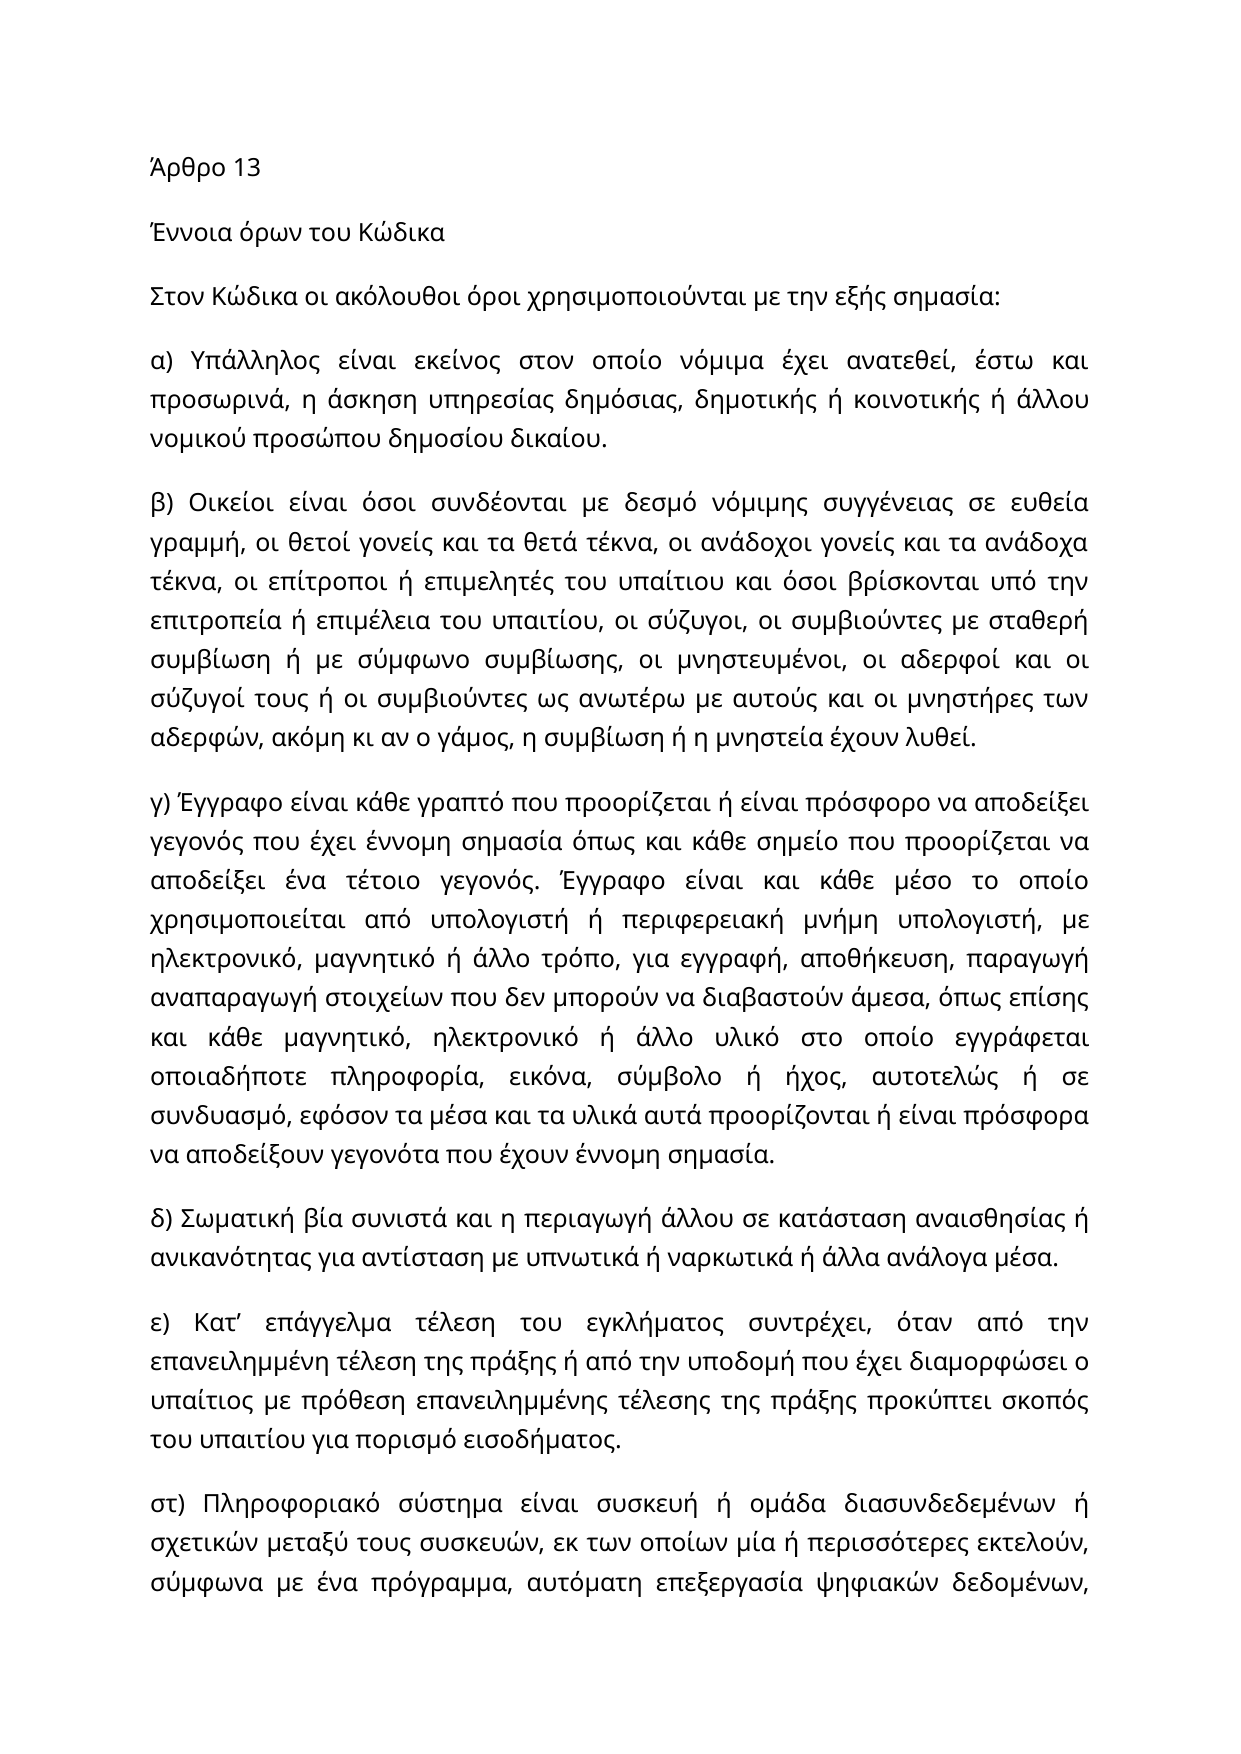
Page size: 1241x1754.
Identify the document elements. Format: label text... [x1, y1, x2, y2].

text γ) Έγγραφο είναι κάθε γραπτό που προορίζεται ή είναι πρόσφορο να αποδείξει γεγονός που έχει έννομη σημασία όπως και κάθε σημείο που προορίζεται να αποδείξει ένα τέτοιο γεγονός. Έγγραφο είναι και κάθε μέσο το οποίο χρησιμοποιείται από υπολογιστή ή περιφερειακή μνήμη υπολογιστή, με ηλεκτρονικό, μαγνητικό ή άλλο τρόπο, για εγγραφή, αποθήκευση, παραγωγή αναπαραγωγή στοιχείων που δεν μπορούν να διαβαστούν άμεσα, όπως επίσης και κάθε μαγνητικό, ηλεκτρονικό ή άλλο υλικό στο οποίο εγγράφεται οποιαδήποτε πληροφορία, εικόνα, σύμβολο ή ήχος, αυτοτελώς ή σε συνδυασμό, εφόσον τα μέσα και τα υλικά αυτά προορίζονται ή είναι πρόσφορα να αποδείξουν γεγονότα που έχουν έννομη σημασία. [150, 784, 1090, 1171]
text στ) Πληροφοριακό σύστημα είναι συσκευή ή ομάδα διασυνδεδεμένων ή σχετικών μεταξύ τους συσκευών, εκ των οποίων μία ή περισσότερες εκτελούν, σύμφωνα με ένα πρόγραμμα, αυτόματη επεξεργασία ψηφιακών δεδομένων, [150, 1486, 1090, 1598]
text α) Υπάλληλος είναι εκείνος στον οποίο νόμιμα έχει ανατεθεί, έστω και προσωρινά, η άσκηση υπηρεσίας δημόσιας, δημοτικής ή κοινοτικής ή άλλου νομικού προσώπου δημοσίου δικαίου. [150, 342, 1090, 455]
text ε) Κατ’ επάγγελμα τέλεση του εγκλήματος συντρέχει, όταν από την επανειλημμένη τέλεση της πράξης ή από την υποδομή που έχει διαμορφώσει ο υπαίτιος με πρόθεση επανειλημμένης τέλεσης της πράξης προκύπτει σκοπός του υπαιτίου για πορισμό εισοδήματος. [150, 1304, 1090, 1456]
text Έννοια όρων του Κώδικα [150, 214, 1090, 248]
text δ) Σωματική βία συνιστά και η περιαγωγή άλλου σε κατάσταση αναισθησίας ή ανικανότητας για αντίσταση με υπνωτικά ή ναρκωτικά ή άλλα ανάλογα μέσα. [150, 1201, 1090, 1274]
text Άρθρο 13 [150, 150, 1090, 184]
text β) Οικείοι είναι όσοι συνδέονται με δεσμό νόμιμης συγγένειας σε ευθεία γραμμή, οι θετοί γονείς και τα θετά τέκνα, οι ανάδοχοι γονείς και τα ανάδοχα τέκνα, οι επίτροποι ή επιμελητές του υπαίτιου και όσοι βρίσκονται υπό την επιτροπεία ή επιμέλεια του υπαιτίου, οι σύζυγοι, οι συμβιούντες με σταθερή συμβίωση ή με σύμφωνο συμβίωσης, οι μνηστευμένοι, οι αδερφοί και οι σύζυγοί τους ή οι συμβιούντες ως ανωτέρω με αυτούς και οι μνηστήρες των αδερφών, ακόμη κι αν ο γάμος, η συμβίωση ή η μνηστεία έχουν λυθεί. [150, 485, 1090, 754]
text Στον Κώδικα οι ακόλουθοι όροι χρησιμοποιούνται με την εξής σημασία: [150, 278, 1090, 312]
